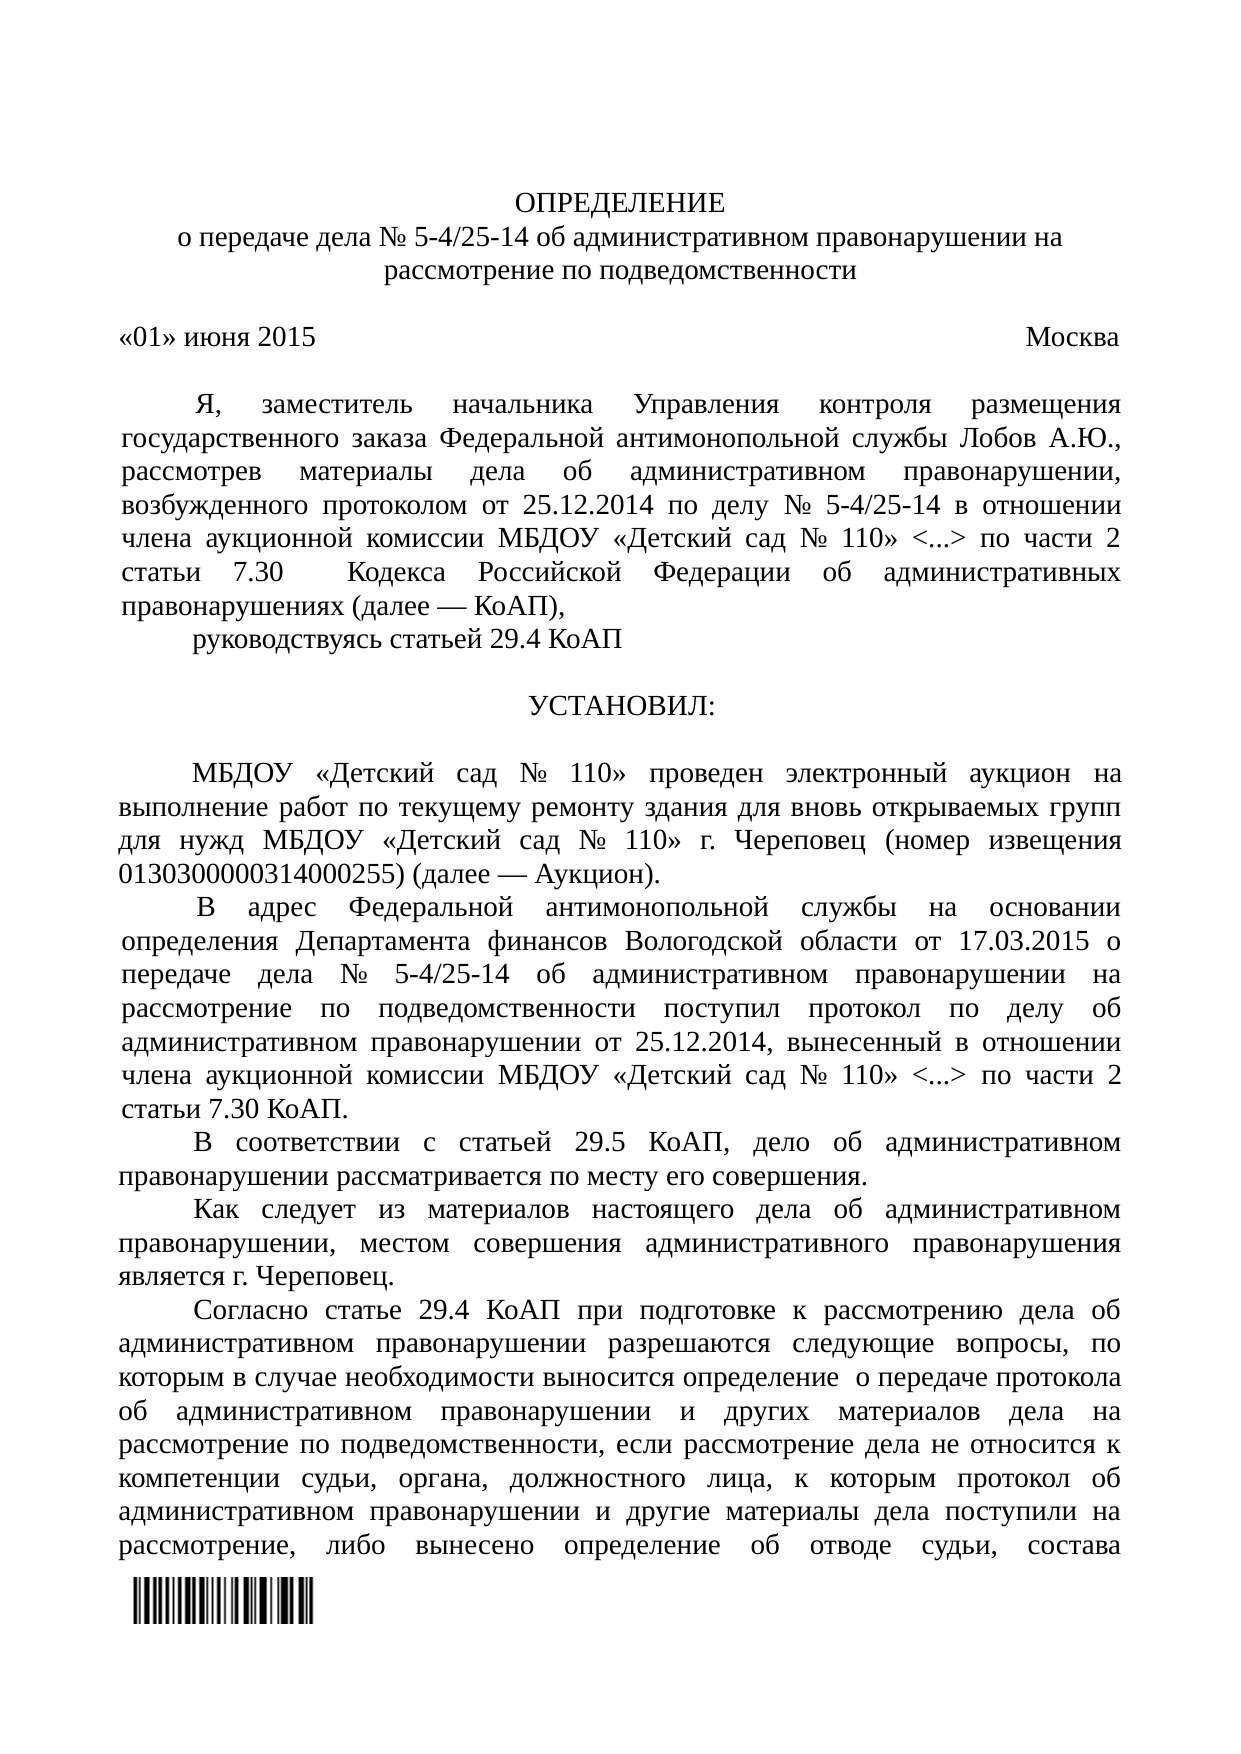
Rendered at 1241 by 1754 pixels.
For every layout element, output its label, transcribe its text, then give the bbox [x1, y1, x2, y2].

picture [118, 1577, 331, 1624]
text руководствуясь статьей 29.4 КоАП [118, 621, 1122, 655]
text УСТАНОВИЛ: [121, 688, 1122, 722]
text «01» июня 2015 Москва [118, 319, 1122, 353]
text В адрес Федеральной антимонопольной службы на основании определения Департамента финансов Вологодской области от 17.03.2015 о передаче дела № 5-4/25-14 об административном правонарушении на рассмотрение по подведомственности поступил протокол по делу об административном правонарушении от 25.12.2014, вынесенный в отношении члена аукционной комиссии МБДОУ «Детский сад № 110» <...> по части 2 статьи 7.30 КоАП. [121, 889, 1122, 1124]
text о передаче дела № 5-4/25-14 об административном правонарушении на рассмотрение по подведомственности [118, 219, 1122, 286]
text МБДОУ «Детский сад № 110» проведен электронный аукцион на выполнение работ по текущему ремонту здания для вновь открываемых групп для нужд МБДОУ «Детский сад № 110» г. Череповец (номер извещения 0130300000314000255) (далее — Аукцион). [118, 755, 1122, 889]
text ОПРЕДЕЛЕНИЕ [118, 185, 1122, 219]
text В соответствии с статьей 29.5 КоАП, дело об административном правонарушении рассматривается по месту его совершения. [118, 1124, 1122, 1191]
text Я, заместитель начальника Управления контроля размещения государственного заказа Федеральной антимонопольной службы Лобов А.Ю., рассмотрев материалы дела об административном правонарушении, возбужденного протоколом от 25.12.2014 по делу № 5-4/25-14 в отношении члена аукционной комиссии МБДОУ «Детский сад № 110» <...> по части 2 статьи 7.30 Кодекса Российской Федерации об административных правонарушениях (далее — КоАП), [121, 386, 1122, 621]
text Как следует из материалов настоящего дела об административном правонарушении, местом совершения административного правонарушения является г. Череповец. [118, 1191, 1122, 1292]
text Согласно статье 29.4 КоАП при подготовке к рассмотрению дела об административном правонарушении разрешаются следующие вопросы, по которым в случае необходимости выносится определение о передаче протокола об административном правонарушении и других материалов дела на рассмотрение по подведомственности, если рассмотрение дела не относится к компетенции судьи, органа, должностного лица, к которым протокол об административном правонарушении и другие материалы дела поступили на рассмотрение, либо вынесено определение об отводе судьи, состава [118, 1292, 1122, 1560]
